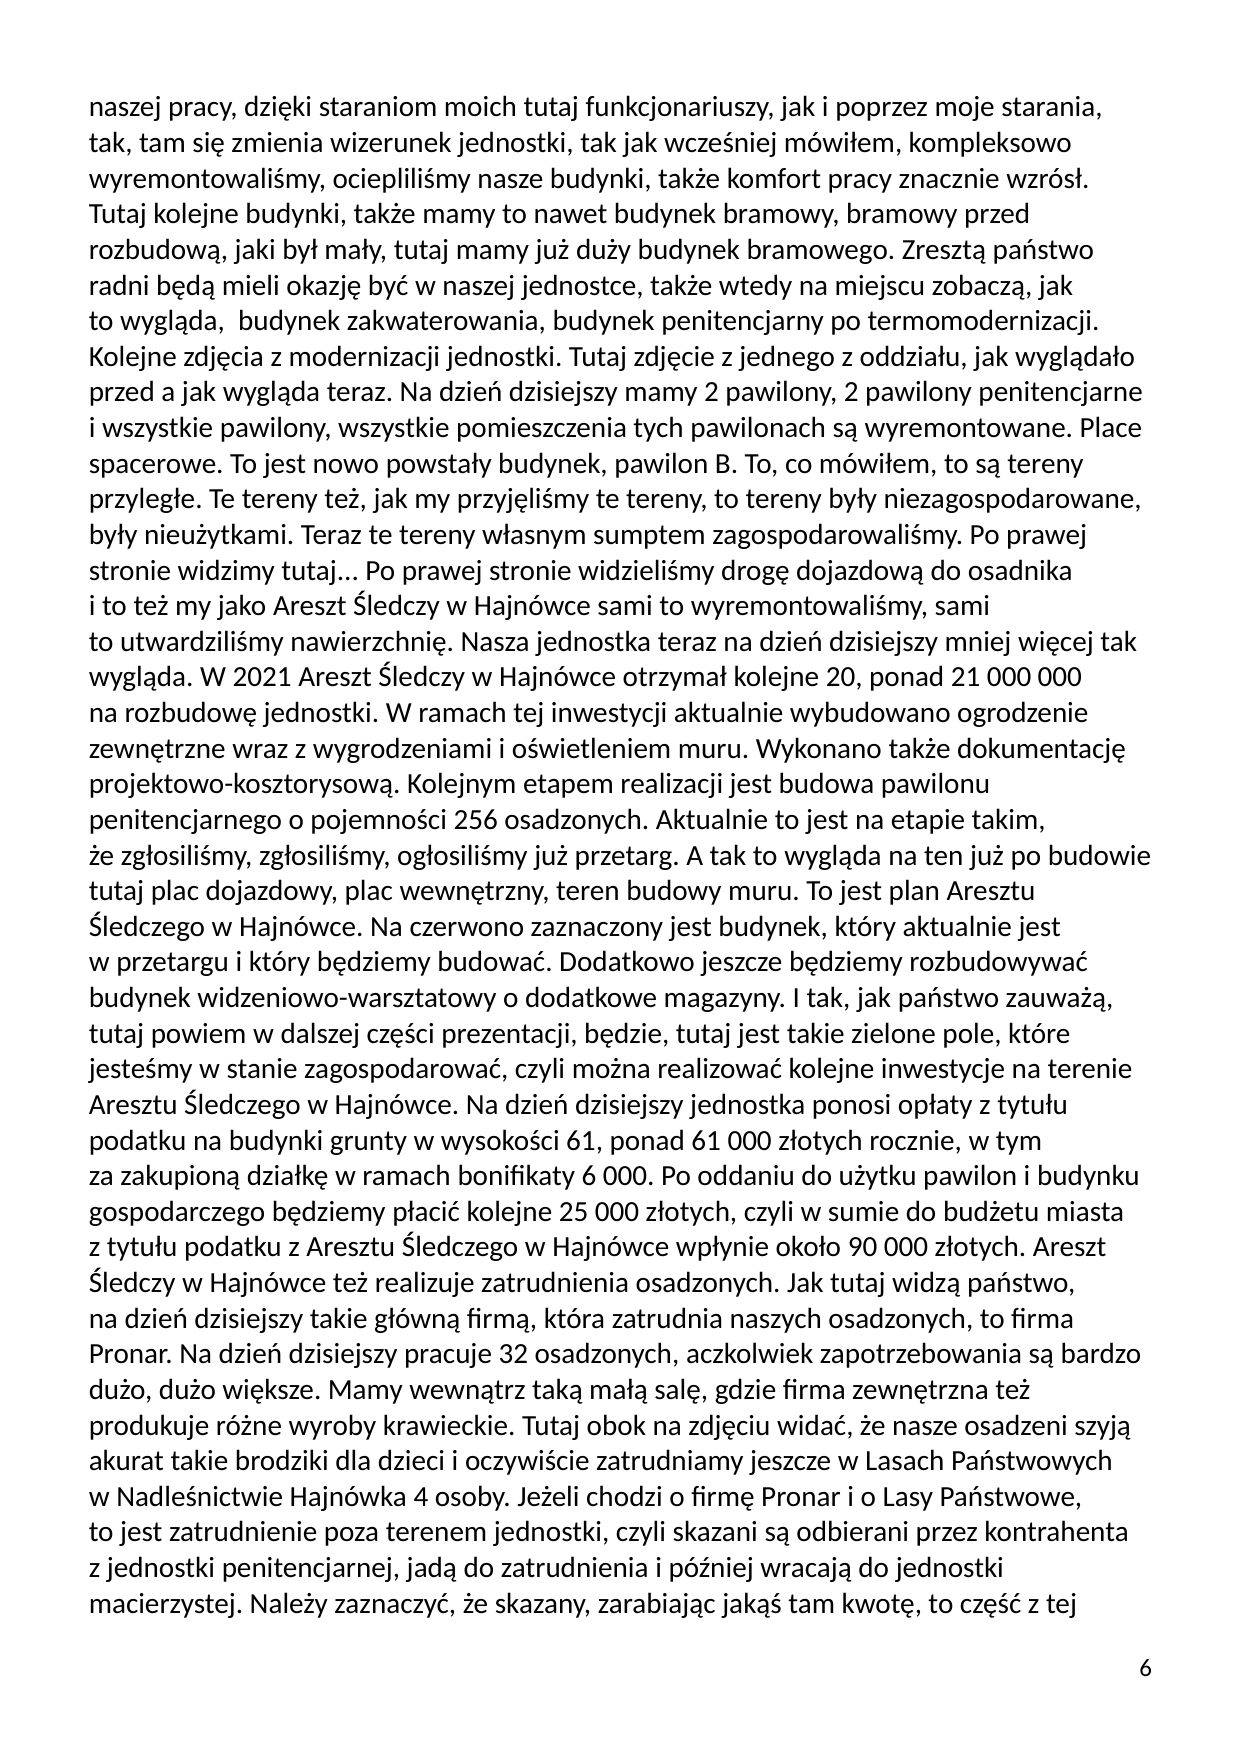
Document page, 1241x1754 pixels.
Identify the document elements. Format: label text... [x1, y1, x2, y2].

text naszej pracy, dzięki staraniom moich tutaj funkcjonariuszy, jak i poprzez moje starania, tak, tam się zmienia wizerunek jednostki, tak jak wcześniej mówiłem, kompleksowo wyremontowaliśmy, ociepliliśmy nasze budynki, także komfort pracy znacznie wzrósł. Tutaj kolejne budynki, także mamy to nawet budynek bramowy, bramowy przed rozbudową, jaki był mały, tutaj mamy już duży budynek bramowego. Zresztą państwo radni będą mieli okazję być w naszej jednostce, także wtedy na miejscu zobaczą, jak to wygląda, budynek zakwaterowania, budynek penitencjarny po termomodernizacji. Kolejne zdjęcia z modernizacji jednostki. Tutaj zdjęcie z jednego z oddziału, jak wyglądało przed a jak wygląda teraz. Na dzień dzisiejszy mamy 2 pawilony, 2 pawilony penitencjarne i wszystkie pawilony, wszystkie pomieszczenia tych pawilonach są wyremontowane. Place spacerowe. To jest nowo powstały budynek, pawilon B. To, co mówiłem, to są tereny przyległe. Te tereny też, jak my przyjęliśmy te tereny, to tereny były niezagospodarowane, były nieużytkami. Teraz te tereny własnym sumptem zagospodarowaliśmy. Po prawej stronie widzimy tutaj... Po prawej stronie widzieliśmy drogę dojazdową do osadnika i to też my jako Areszt Śledczy w Hajnówce sami to wyremontowaliśmy, sami to utwardziliśmy nawierzchnię. Nasza jednostka teraz na dzień dzisiejszy mniej więcej tak wygląda. W 2021 Areszt Śledczy w Hajnówce otrzymał kolejne 20, ponad 21 000 000 na rozbudowę jednostki. W ramach tej inwestycji aktualnie wybudowano ogrodzenie zewnętrzne wraz z wygrodzeniami i oświetleniem muru. Wykonano także dokumentację projektowo-kosztorysową. Kolejnym etapem realizacji jest budowa pawilonu penitencjarnego o pojemności 256 osadzonych. Aktualnie to jest na etapie takim, że zgłosiliśmy, zgłosiliśmy, ogłosiliśmy już przetarg. A tak to wygląda na ten już po budowie tutaj plac dojazdowy, plac wewnętrzny, teren budowy muru. To jest plan Aresztu Śledczego w Hajnówce. Na czerwono zaznaczony jest budynek, który aktualnie jest w przetargu i który będziemy budować. Dodatkowo jeszcze będziemy rozbudowywać budynek widzeniowo-warsztatowy o dodatkowe magazyny. I tak, jak państwo zauważą, tutaj powiem w dalszej części prezentacji, będzie, tutaj jest takie zielone pole, które jesteśmy w stanie zagospodarować, czyli można realizować kolejne inwestycje na terenie Aresztu Śledczego w Hajnówce. Na dzień dzisiejszy jednostka ponosi opłaty z tytułu podatku na budynki grunty w wysokości 61, ponad 61 000 złotych rocznie, w tym za zakupioną działkę w ramach bonifikaty 6 000. Po oddaniu do użytku pawilon i budynku gospodarczego będziemy płacić kolejne 25 000 złotych, czyli w sumie do budżetu miasta z tytułu podatku z Aresztu Śledczego w Hajnówce wpłynie około 90 000 złotych. Areszt Śledczy w Hajnówce też realizuje zatrudnienia osadzonych. Jak tutaj widzą państwo, na dzień dzisiejszy takie główną firmą, która zatrudnia naszych osadzonych, to firma Pronar. Na dzień dzisiejszy pracuje 32 osadzonych, aczkolwiek zapotrzebowania są bardzo dużo, dużo większe. Mamy wewnątrz taką małą salę, gdzie firma zewnętrzna też produkuje różne wyroby krawieckie. Tutaj obok na zdjęciu widać, że nasze osadzeni szyją akurat takie brodziki dla dzieci i oczywiście zatrudniamy jeszcze w Lasach Państwowych w Nadleśnictwie Hajnówka 4 osoby. Jeżeli chodzi o firmę Pronar i o Lasy Państwowe, to jest zatrudnienie poza terenem jednostki, czyli skazani są odbierani przez kontrahenta z jednostki penitencjarnej, jadą do zatrudnienia i później wracają do jednostki macierzystej. Należy zaznaczyć, że skazany, zarabiając jakąś tam kwotę, to część z tej [88, 88, 1152, 1620]
